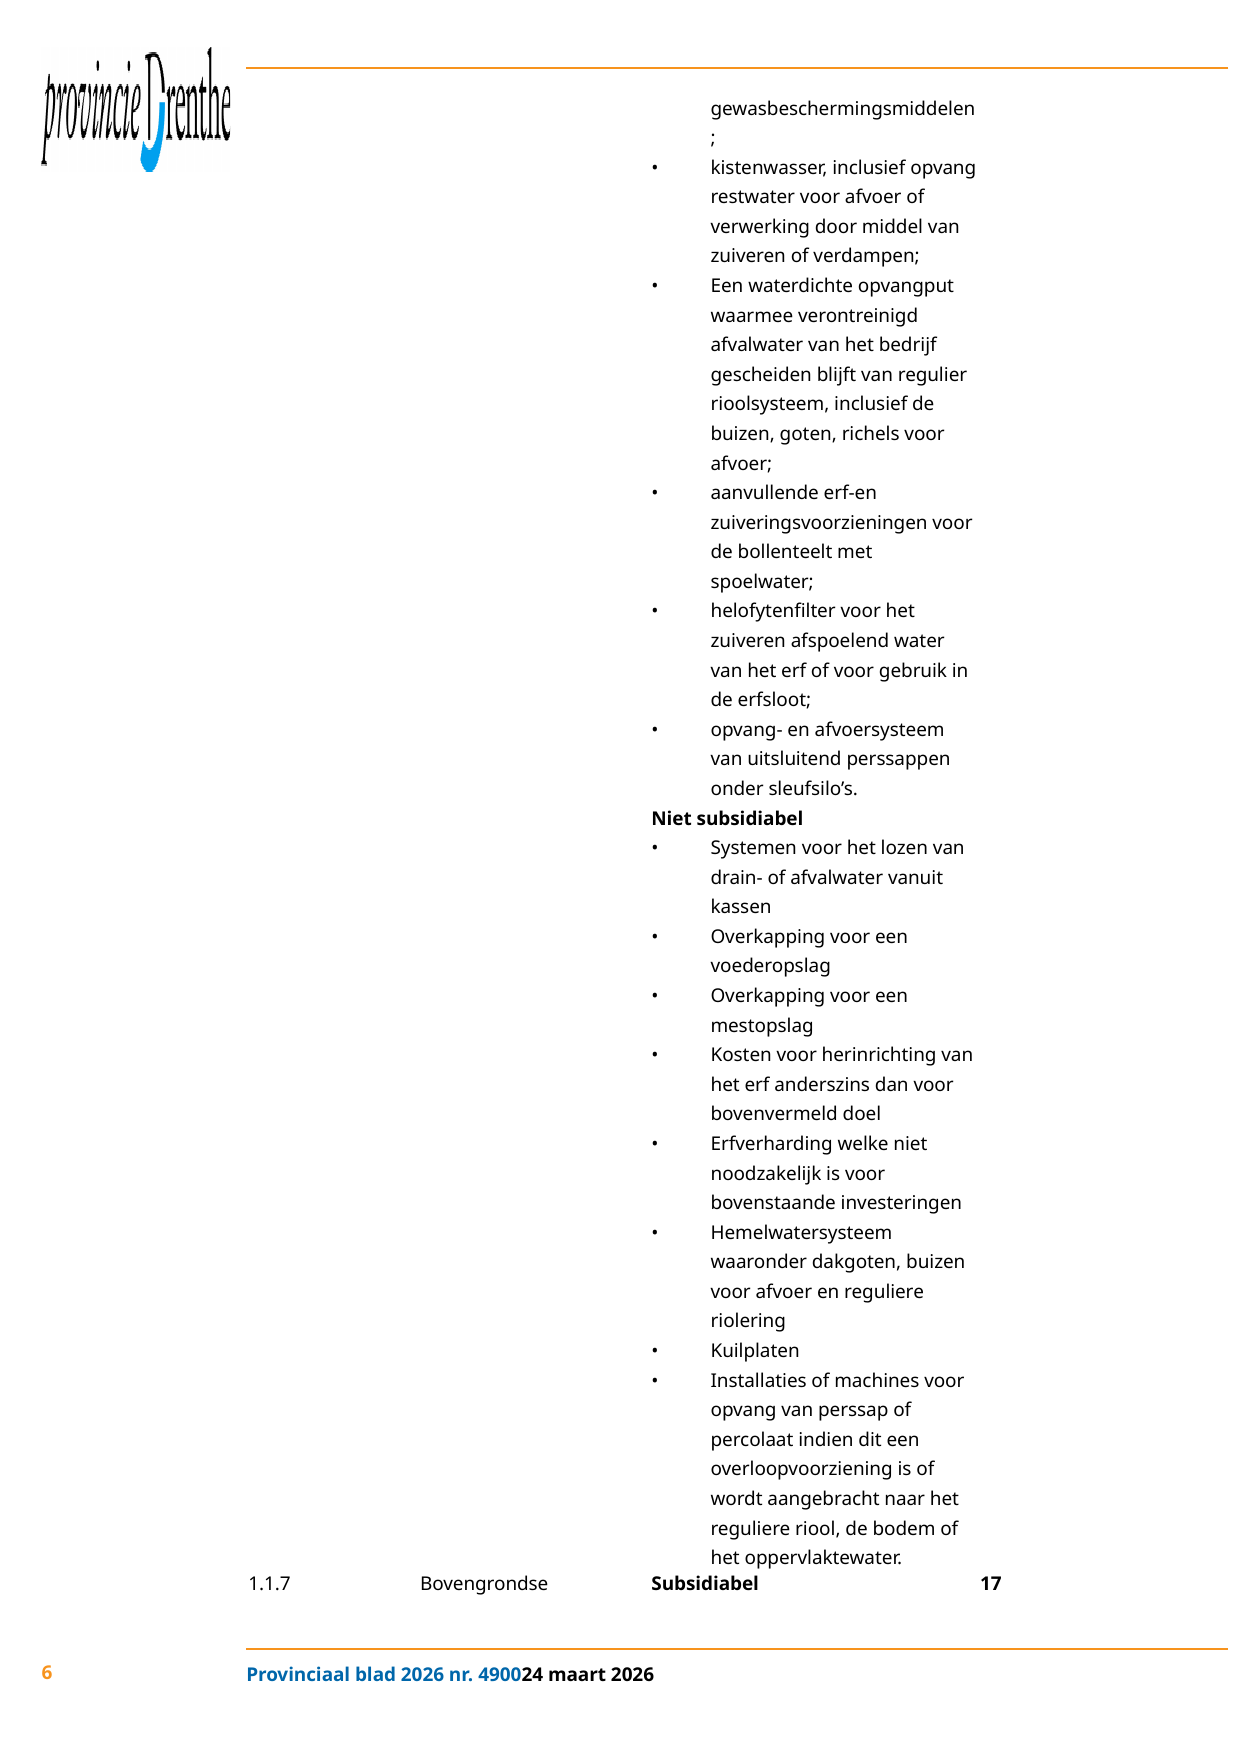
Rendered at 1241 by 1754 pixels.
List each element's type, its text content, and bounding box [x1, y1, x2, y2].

table_cell 1.1.7 [248, 1570, 420, 1596]
table_cell Subsidiabel [651, 1570, 980, 1596]
table_cell [248, 95, 420, 1570]
table_cell 17 [980, 1570, 1152, 1596]
picture [41, 47, 231, 172]
table_cell [980, 95, 1152, 1570]
table_cell [420, 95, 651, 1570]
table_cell gewasbeschermingsmiddelen; kistenwasser, inclusief opvang restwater voor afvoer of verwerking door middel van zuiveren of verdampen; Een waterdichte opvangput waarmee verontreinigd afvalwater van het bedrijf gescheiden blijft van regulier rioolsysteem, inclusief de buizen, goten, richels voor afvoer; aanvullende erf-en zuiveringsvoorzieningen voor de bollenteelt met spoelwater; helofytenfilter voor het zuiveren afspoelend water van het erf of voor gebruik in de erfsloot; opvang- en afvoersysteem van uitsluitend perssappen onder sleufsilo’s. Niet subsidiabel Systemen voor het lozen van drain- of afvalwater vanuit kassen Overkapping voor een voederopslag Overkapping voor een mestopslag Kosten voor herinrichting van het erf anderszins dan voor bovenvermeld doel Erfverharding welke niet noodzakelijk is voor bovenstaande investeringen Hemelwatersysteem waaronder dakgoten, buizen voor afvoer en reguliere riolering Kuilplaten Installaties of machines voor opvang van perssap of percolaat indien dit een overloopvoorziening is of wordt aangebracht naar het reguliere riool, de bodem of het oppervlaktewater. [651, 95, 980, 1570]
table_cell Bovengrondse [420, 1570, 651, 1596]
